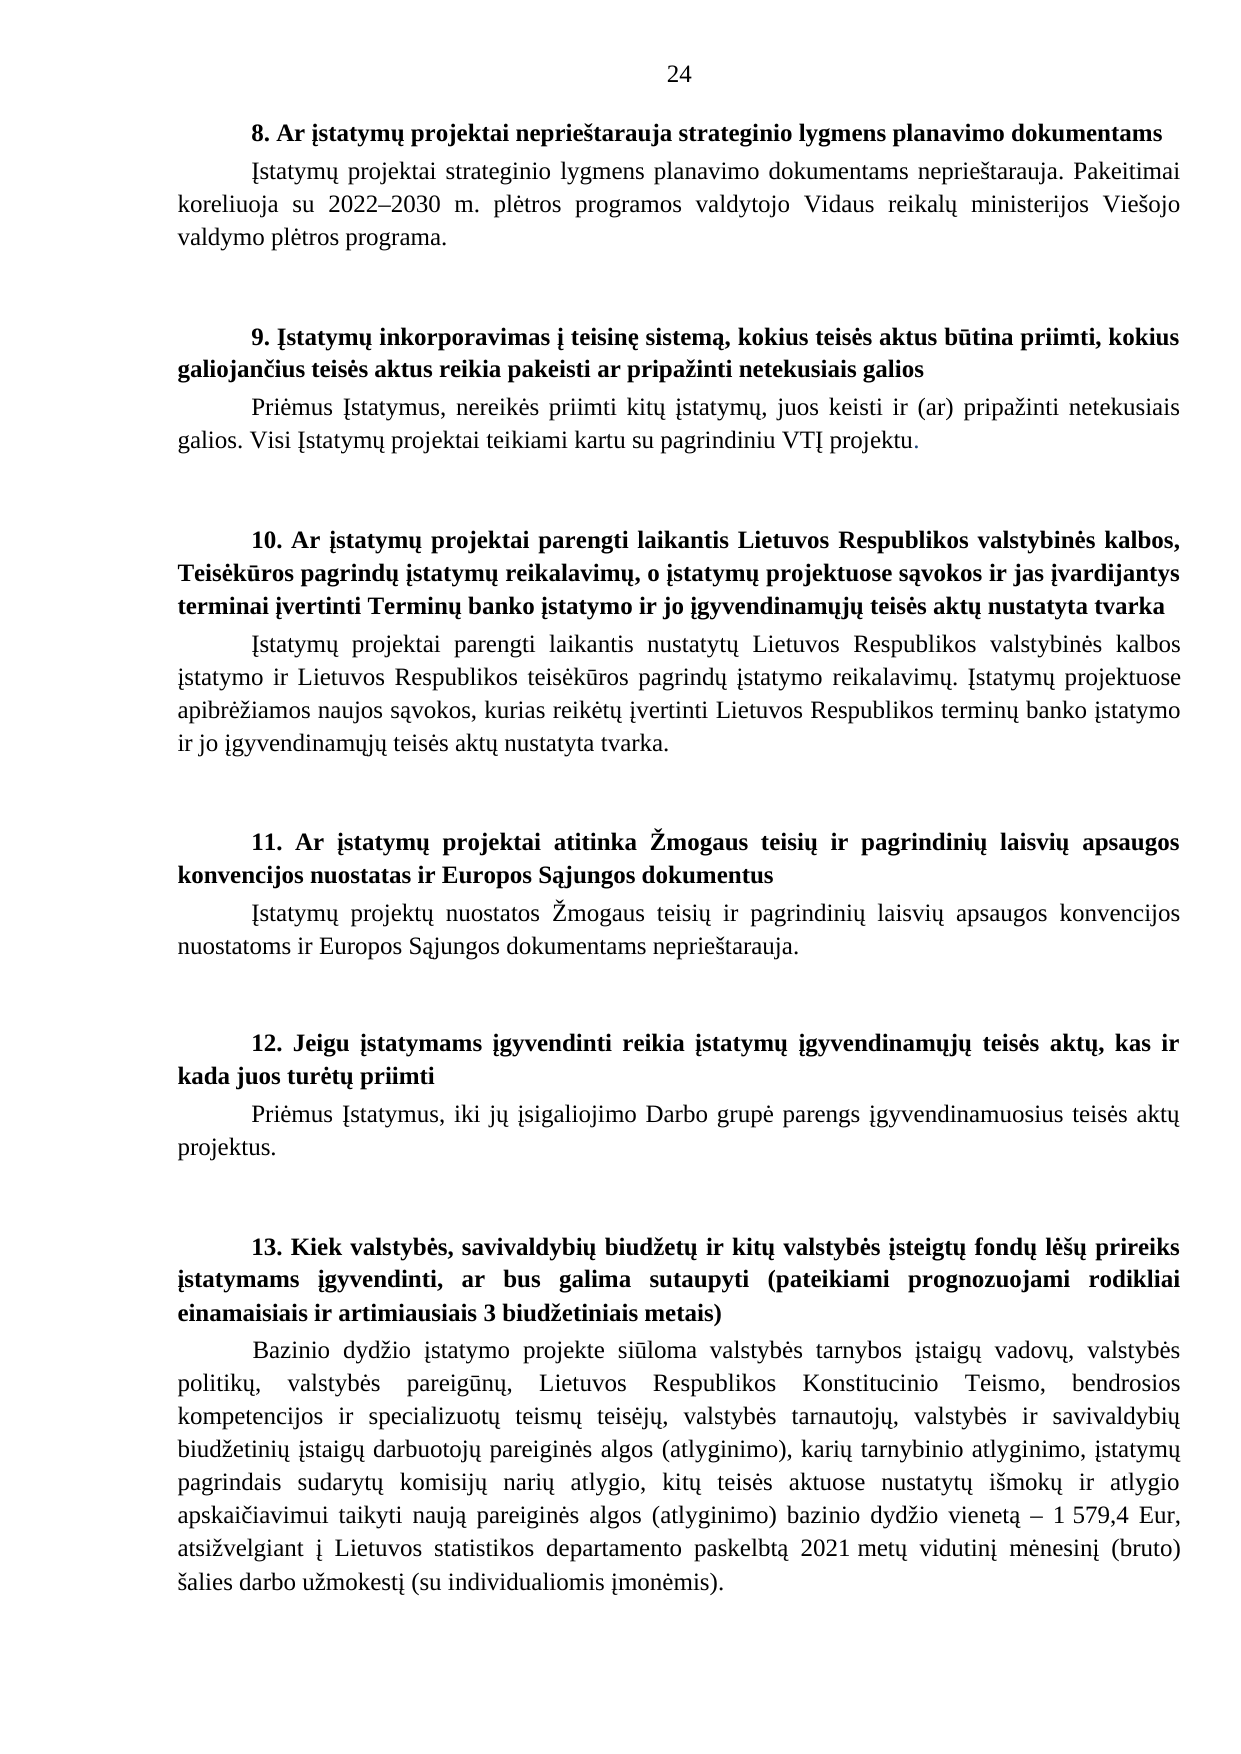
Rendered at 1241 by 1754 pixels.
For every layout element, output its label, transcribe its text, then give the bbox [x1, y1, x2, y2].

text Bazinio dydžio įstatymo projekte siūloma valstybės tarnybos įstaigų vadovų, valstybės politikų, valstybės pareigūnų, Lietuvos Respublikos Konstitucinio Teismo, bendrosios kompetencijos ir specializuotų teismų teisėjų, valstybės tarnautojų, valstybės ir savivaldybių biudžetinių įstaigų darbuotojų pareiginės algos (atlyginimo), karių tarnybinio atlyginimo, įstatymų pagrindais sudarytų komisijų narių atlygio, kitų teisės aktuose nustatytų išmokų ir atlygio apskaičiavimui taikyti naują pareiginės algos (atlyginimo) bazinio dydžio vienetą – 1 579,4 Eur, atsižvelgiant į Lietuvos statistikos departamento paskelbtą 2021 metų vidutinį mėnesinį (bruto) šalies darbo užmokestį (su individualiomis įmonėmis). [177, 1335, 1181, 1595]
text 10. Ar įstatymų projektai parengti laikantis Lietuvos Respublikos valstybinės kalbos, Teisėkūros pagrindų įstatymų reikalavimų, o įstatymų projektuose sąvokos ir jas įvardijantys terminai įvertinti Terminų banko įstatymo ir jo įgyvendinamųjų teisės aktų nustatyta tvarka [177, 525, 1181, 620]
text 12. Jeigu įstatymams įgyvendinti reikia įstatymų įgyvendinamųjų teisės aktų, kas ir kada juos turėtų priimti [177, 1028, 1181, 1090]
text 11. Ar įstatymų projektai atitinka Žmogaus teisių ir pagrindinių laisvių apsaugos konvencijos nuostatas ir Europos Sąjungos dokumentus [177, 827, 1181, 889]
text Priėmus Įstatymus, iki jų įsigaliojimo Darbo grupė parengs įgyvendinamuosius teisės aktų projektus. [177, 1099, 1181, 1161]
text 13. Kiek valstybės, savivaldybių biudžetų ir kitų valstybės įsteigtų fondų lėšų prireiks įstatymams įgyvendinti, ar bus galima sutaupyti (pateikiami prognozuojami rodikliai einamaisiais ir artimiausiais 3 biudžetiniais metais) [177, 1232, 1181, 1326]
text Įstatymų projektai parengti laikantis nustatytų Lietuvos Respublikos valstybinės kalbos įstatymo ir Lietuvos Respublikos teisėkūros pagrindų įstatymo reikalavimų. Įstatymų projektuose apibrėžiamos naujos sąvokos, kurias reikėtų įvertinti Lietuvos Respublikos terminų banko įstatymo ir jo įgyvendinamųjų teisės aktų nustatyta tvarka. [177, 629, 1181, 757]
text Įstatymų projektų nuostatos Žmogaus teisių ir pagrindinių laisvių apsaugos konvencijos nuostatoms ir Europos Sąjungos dokumentams neprieštarauja. [177, 898, 1181, 960]
text 8. Ar įstatymų projektai neprieštarauja strateginio lygmens planavimo dokumentams [177, 118, 1181, 147]
text 9. Įstatymų inkorporavimas į teisinę sistemą, kokius teisės aktus būtina priimti, kokius galiojančius teisės aktus reikia pakeisti ar pripažinti netekusiais galios [177, 322, 1181, 383]
text Įstatymų projektai strateginio lygmens planavimo dokumentams neprieštarauja. Pakeitimai koreliuoja su 2022–2030 m. plėtros programos valdytojo Vidaus reikalų ministerijos Viešojo valdymo plėtros programa. [177, 156, 1181, 251]
text Priėmus Įstatymus, nereikės priimti kitų įstatymų, juos keisti ir (ar) pripažinti netekusiais galios. Visi Įstatymų projektai teikiami kartu su pagrindiniu VTĮ projektu. [177, 392, 1181, 454]
